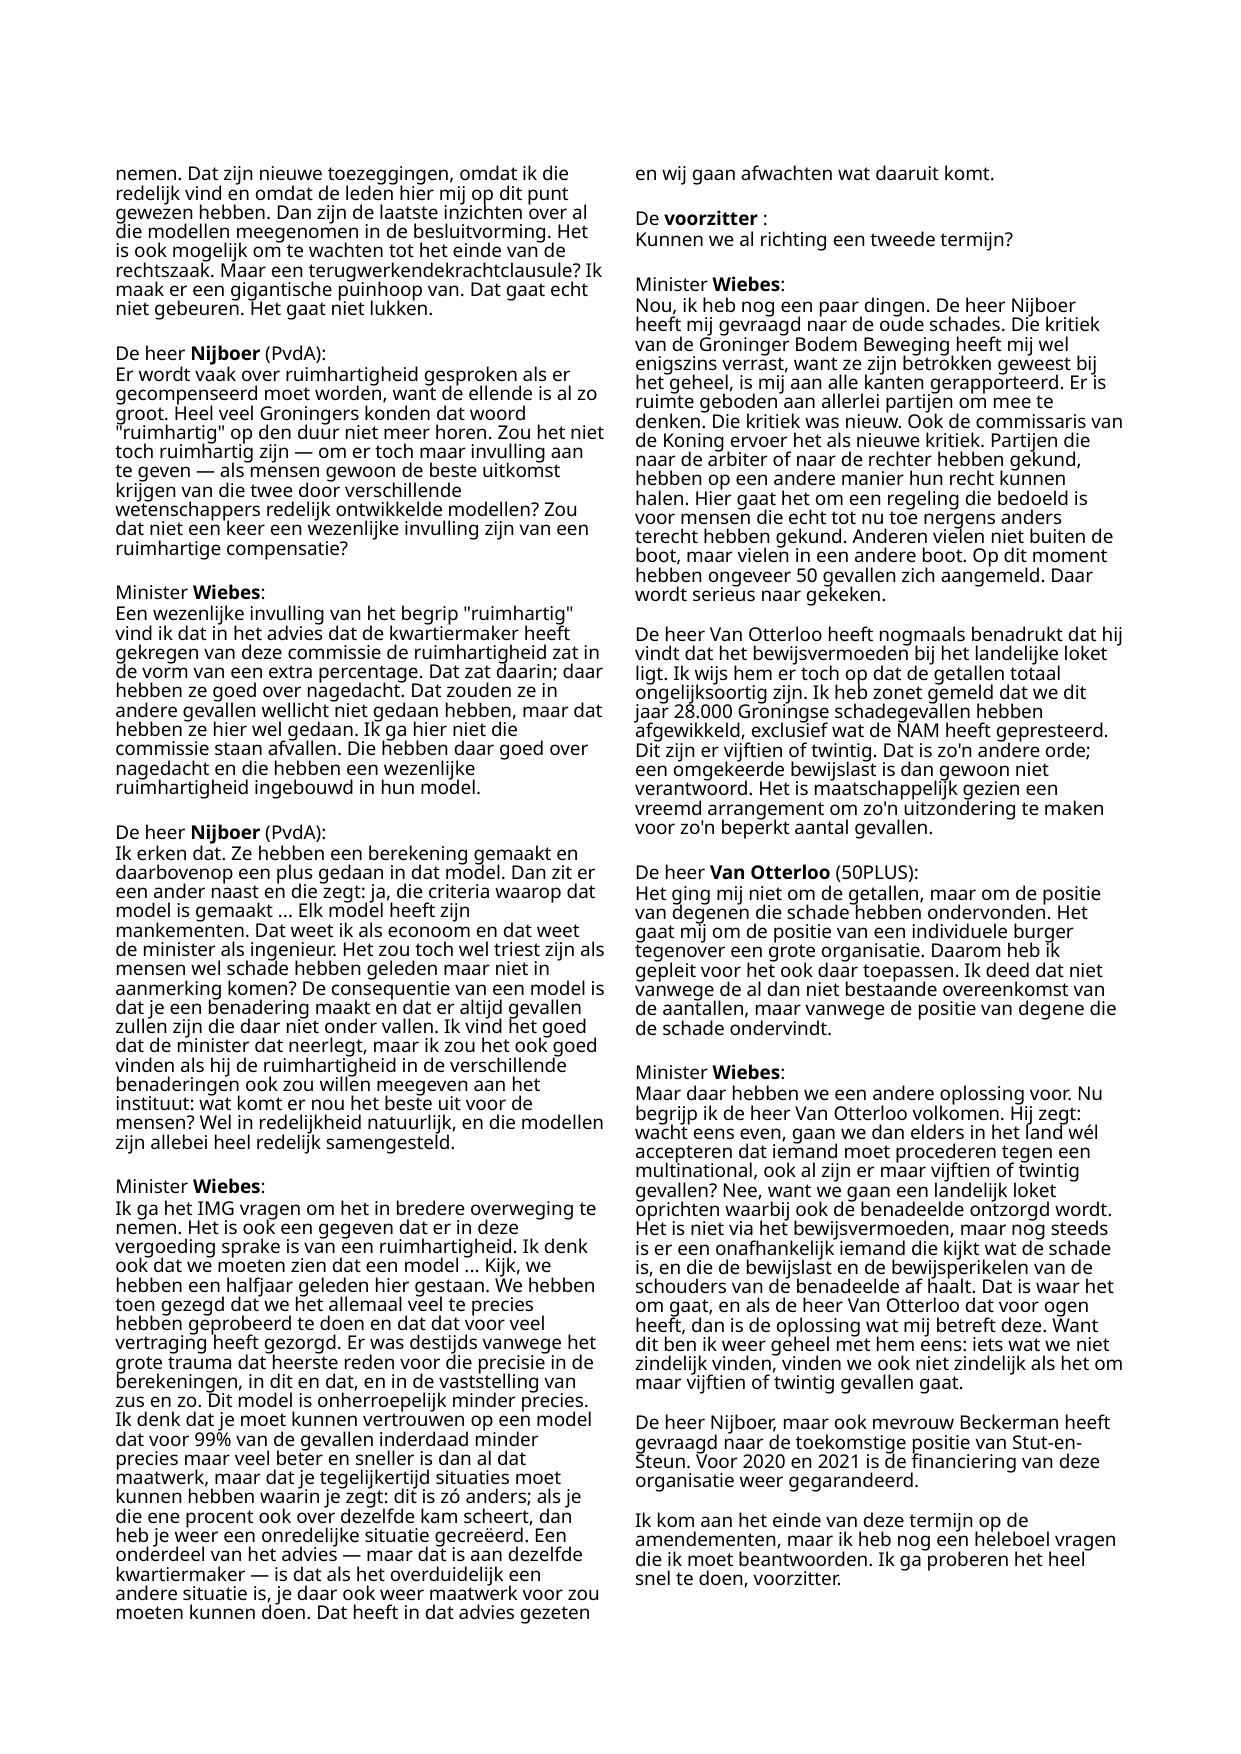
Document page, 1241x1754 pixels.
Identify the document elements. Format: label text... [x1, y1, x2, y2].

text De voorzitter : [635, 205, 1125, 231]
text De heer Van Otterloo (50PLUS): [635, 859, 1125, 884]
text De heer Van Otterloo heeft nogmaals benadrukt dat hij vindt dat het bewijsvermoeden bij het landelijke loket ligt. Ik wijs hem er toch op dat de getallen totaal ongelijksoortig zijn. Ik heb zonet gemeld dat we dit jaar 28.000 Groningse schadegevallen hebben afgewikkeld, exclusief wat de NAM heeft gepresteerd. Dit zijn er vijftien of twintig. Dat is zo'n andere orde; een omgekeerde bewijslast is dan gewoon niet verantwoord. Het is maatschappelijk gezien een vreemd arrangement om zo'n uitzondering te maken voor zo'n beperkt aantal gevallen. [635, 626, 1125, 838]
text De heer Nijboer, maar ook mevrouw Beckerman heeft gevraagd naar de toekomstige positie van Stut-en-Steun. Voor 2020 en 2021 is de financiering van deze organisatie weer gegarandeerd. [635, 1414, 1125, 1491]
text Ik erken dat. Ze hebben een berekening gemaakt en daarbovenop een plus gedaan in dat model. Dan zit er een ander naast en die zegt: ja, die criteria waarop dat model is gemaakt ... Elk model heeft zijn mankementen. Dat weet ik als econoom en dat weet de minister als ingenieur. Het zou toch wel triest zijn als mensen wel schade hebben geleden maar niet in aanmerking komen? De consequentie van een model is dat je een benadering maakt en dat er altijd gevallen zullen zijn die daar niet onder vallen. Ik vind het goed dat de minister dat neerlegt, maar ik zou het ook goed vinden als hij de ruimhartigheid in de verschillende benaderingen ook zou willen meegeven aan het instituut: wat komt er nou het beste uit voor de mensen? Wel in redelijkheid natuurlijk, en die modellen zijn allebei heel redelijk samengesteld. [115, 844, 605, 1153]
text Een wezenlijke invulling van het begrip "ruimhartig" vind ik dat in het advies dat de kwartiermaker heeft gekregen van deze commissie de ruimhartigheid zat in de vorm van een extra percentage. Dat zat daarin; daar hebben ze goed over nagedacht. Dat zouden ze in andere gevallen wellicht niet gedaan hebben, maar dat hebben ze hier wel gedaan. Ik ga hier niet die commissie staan afvallen. Die hebben daar goed over nagedacht en die hebben een wezenlijke ruimhartigheid ingebouwd in hun model. [115, 605, 605, 798]
text Ik kom aan het einde van deze termijn op de amendementen, maar ik heb nog een heleboel vragen die ik moet beantwoorden. Ik ga proberen het heel snel te doen, voorzitter. [635, 1512, 1125, 1589]
text Er wordt vaak over ruimhartigheid gesproken als er gecompenseerd moet worden, want de ellende is al zo groot. Heel veel Groningers konden dat woord "ruimhartig" op den duur niet meer horen. Zou het niet toch ruimhartig zijn — om er toch maar invulling aan te geven — als mensen gewoon de beste uitkomst krijgen van die twee door verschillende wetenschappers redelijk ontwikkelde modellen? Zou dat niet een keer een wezenlijke invulling zijn van een ruimhartige compensatie? [115, 366, 605, 559]
text Ik ga het IMG vragen om het in bredere overweging te nemen. Het is ook een gegeven dat er in deze vergoeding sprake is van een ruimhartigheid. Ik denk ook dat we moeten zien dat een model ... Kijk, we hebben een halfjaar geleden hier gestaan. We hebben toen gezegd dat we het allemaal veel te precies hebben geprobeerd te doen en dat dat voor veel vertraging heeft gezorgd. Er was destijds vanwege het grote trauma dat heerste reden voor die precisie in de berekeningen, in dit en dat, en in de vaststelling van zus en zo. Dit model is onherroepelijk minder precies. Ik denk dat je moet kunnen vertrouwen op een model dat voor 99% van de gevallen inderdaad minder precies maar veel beter en sneller is dan al dat maatwerk, maar dat je tegelijkertijd situaties moet kunnen hebben waarin je zegt: dit is zó anders; als je die ene procent ook over dezelfde kam scheert, dan heb je weer een onredelijke situatie gecreëerd. Een onderdeel van het advies — maar dat is aan dezelfde kwartiermaker — is dat als het overduidelijk een andere situatie is, je daar ook weer maatwerk voor zou moeten kunnen doen. Dat heeft in dat advies gezeten [115, 1199, 605, 1623]
text Minister Wiebes: [635, 271, 1125, 297]
text Maar daar hebben we een andere oplossing voor. Nu begrijp ik de heer Van Otterloo volkomen. Hij zegt: wacht eens even, gaan we dan elders in het land wél accepteren dat iemand moet procederen tegen een multinational, ook al zijn er maar vijftien of twintig gevallen? Nee, want we gaan een landelijk loket oprichten waarbij ook de benadeelde ontzorgd wordt. Het is niet via het bewijsvermoeden, maar nog steeds is er een onafhankelijk iemand die kijkt wat de schade is, en die de bewijslast en de bewijsperikelen van de schouders van de benadeelde af haalt. Dat is waar het om gaat, en als de heer Van Otterloo dat voor ogen heeft, dan is de oplossing wat mij betreft deze. Want dit ben ik weer geheel met hem eens: iets wat we niet zindelijk vinden, vinden we ook niet zindelijk als het om maar vijftien of twintig gevallen gaat. [635, 1085, 1125, 1394]
text De heer Nijboer (PvdA): [115, 340, 605, 366]
text Kunnen we al richting een tweede termijn? [635, 231, 1125, 250]
text en wij gaan afwachten wat daaruit komt. [635, 165, 1125, 184]
text Minister Wiebes: [115, 1174, 605, 1199]
text De heer Nijboer (PvdA): [115, 819, 605, 844]
text Het ging mij niet om de getallen, maar om de positie van degenen die schade hebben ondervonden. Het gaat mij om de positie van een individuele burger tegenover een grote organisatie. Daarom heb ik gepleit voor het ook daar toepassen. Ik deed dat niet vanwege de al dan niet bestaande overeenkomst van de aantallen, maar vanwege de positie van degene die de schade ondervindt. [635, 884, 1125, 1039]
text Minister Wiebes: [115, 579, 605, 605]
text Minister Wiebes: [635, 1059, 1125, 1085]
text Nou, ik heb nog een paar dingen. De heer Nijboer heeft mij gevraagd naar de oude schades. Die kritiek van de Groninger Bodem Beweging heeft mij wel enigszins verrast, want ze zijn betrokken geweest bij het geheel, is mij aan alle kanten gerapporteerd. Er is ruimte geboden aan allerlei partijen om mee te denken. Die kritiek was nieuw. Ook de commissaris van de Koning ervoer het als nieuwe kritiek. Partijen die naar de arbiter of naar de rechter hebben gekund, hebben op een andere manier hun recht kunnen halen. Hier gaat het om een regeling die bedoeld is voor mensen die echt tot nu toe nergens anders terecht hebben gekund. Anderen vielen niet buiten de boot, maar vielen in een andere boot. Op dit moment hebben ongeveer 50 gevallen zich aangemeld. Daar wordt serieus naar gekeken. [635, 297, 1125, 605]
text nemen. Dat zijn nieuwe toezeggingen, omdat ik die redelijk vind en omdat de leden hier mij op dit punt gewezen hebben. Dan zijn de laatste inzichten over al die modellen meegenomen in de besluitvorming. Het is ook mogelijk om te wachten tot het einde van de rechtszaak. Maar een terugwerkendekrachtclausule? Ik maak er een gigantische puinhoop van. Dat gaat echt niet gebeuren. Het gaat niet lukken. [115, 165, 605, 319]
